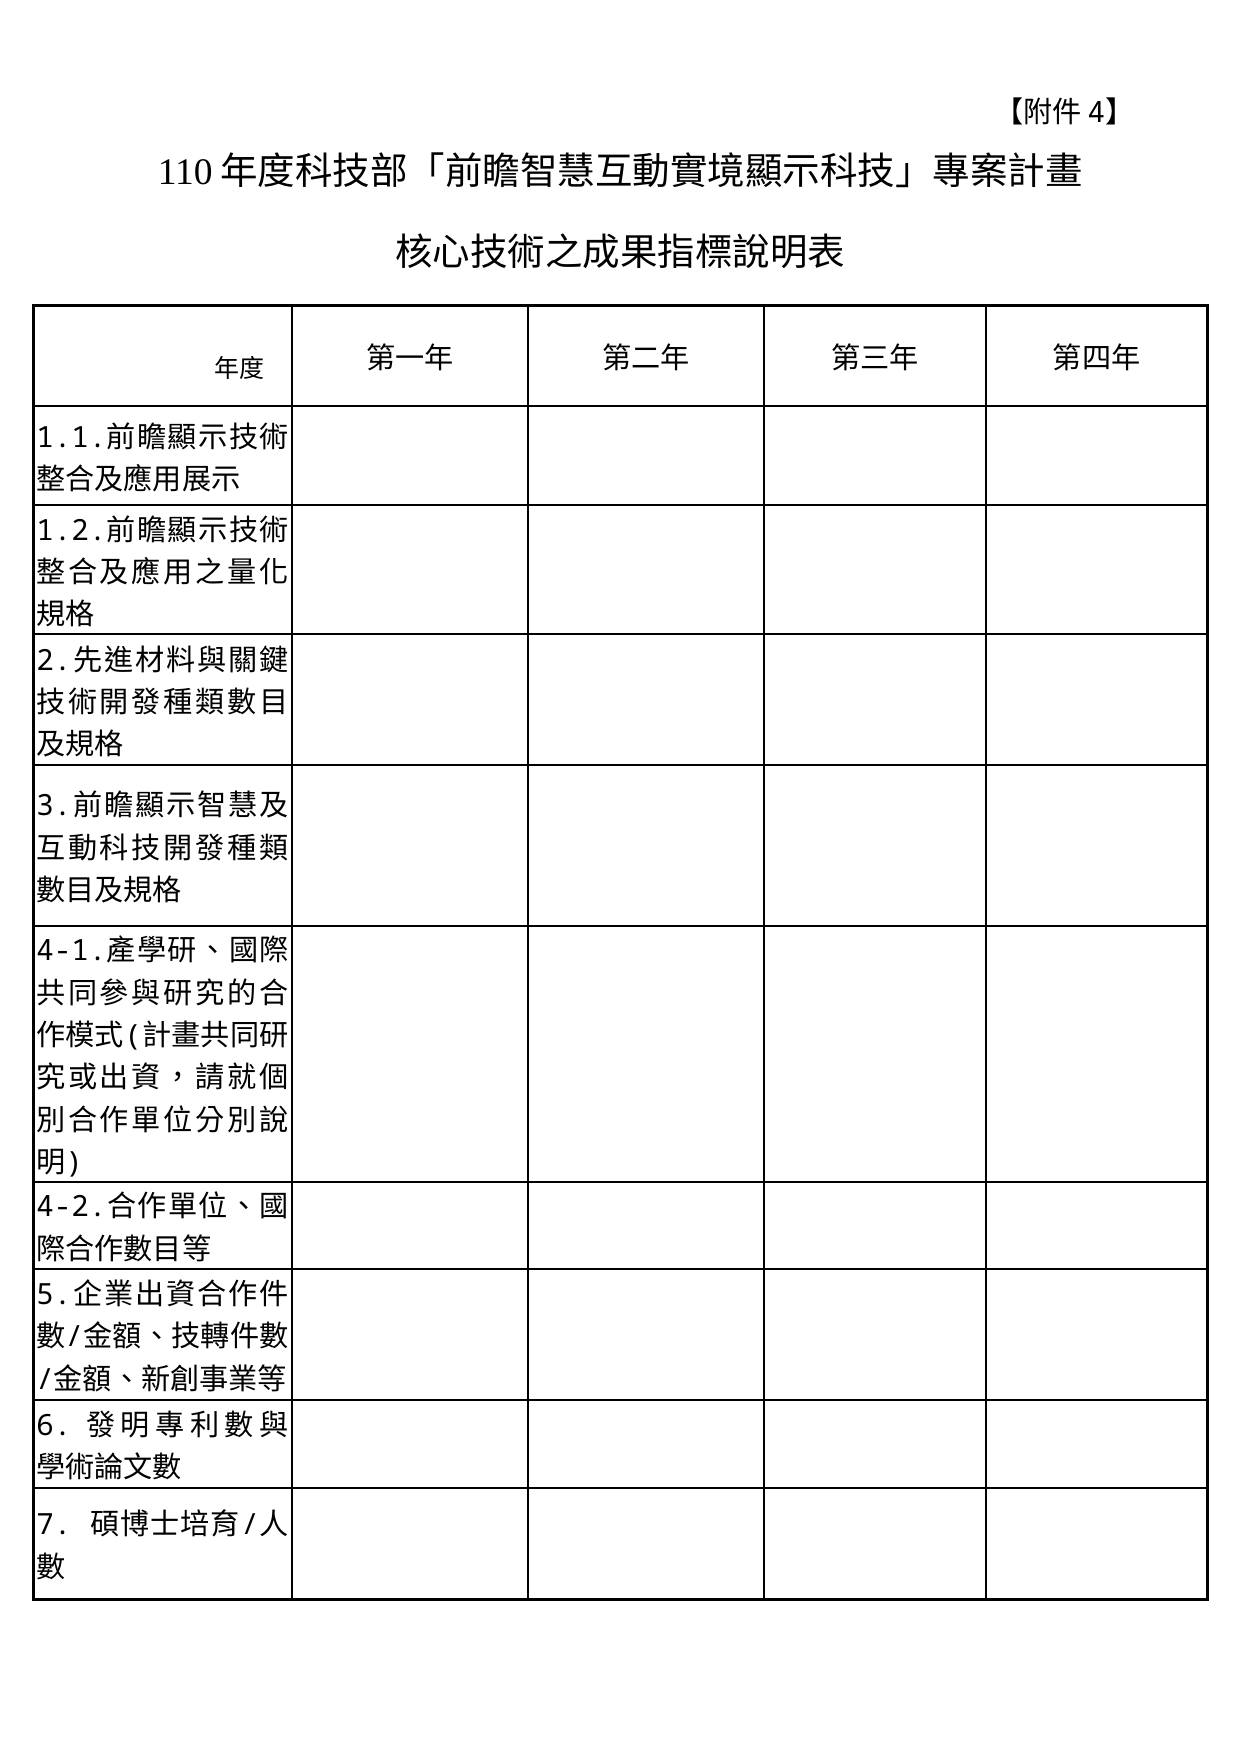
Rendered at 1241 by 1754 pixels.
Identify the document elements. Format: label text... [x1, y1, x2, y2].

table_cell 4-1. 產學研、國際共同參與研究的合作模式(計畫共同研究或出資，請就個別合作單位分別說明) [35, 927, 291, 1181]
table_cell [765, 506, 985, 633]
table_cell 前瞻顯示技術整合及應用展示 [35, 407, 291, 504]
table_cell [293, 1270, 527, 1399]
table_cell [765, 1489, 985, 1597]
table_cell 7. 碩博士培育/人數 [35, 1489, 291, 1597]
table_cell 6. 發明專利數與學術論文數 [35, 1401, 291, 1487]
table_cell [529, 1183, 763, 1268]
table_cell [529, 635, 763, 764]
text 110年度科技部「前瞻智慧互動實境顯示科技」專案計畫 [106, 141, 1134, 195]
table_cell 前瞻顯示技術整合及應用之量化規格 [35, 506, 291, 633]
table_header 第四年 [987, 307, 1206, 405]
table_cell [987, 1401, 1206, 1487]
table_cell 2.先進材料與關鍵技術開發種類數目及規格 [35, 635, 291, 764]
table_cell [529, 927, 763, 1181]
table_cell [529, 1401, 763, 1487]
table_cell [529, 506, 763, 633]
table_cell [987, 1270, 1206, 1399]
table_cell [293, 407, 527, 504]
table_cell [293, 506, 527, 633]
table_cell [293, 1183, 527, 1268]
table_cell 4-2.合作單位、國際合作數目等 [35, 1183, 291, 1268]
table_cell [293, 1401, 527, 1487]
table_cell 5.企業出資合作件數/金額、技轉件數/金額、新創事業等 [35, 1270, 291, 1399]
table_cell [529, 407, 763, 504]
table_cell [765, 927, 985, 1181]
table_header 年度 項目 [35, 307, 291, 405]
table_cell [529, 1270, 763, 1399]
table_cell [765, 1183, 985, 1268]
table_cell [529, 1489, 763, 1597]
table_cell [765, 407, 985, 504]
table_cell [765, 635, 985, 764]
table_cell [765, 1401, 985, 1487]
table_cell [987, 635, 1206, 764]
table_header 第一年 [293, 307, 527, 405]
table_cell [293, 635, 527, 764]
text 核心技術之成果指標說明表 [106, 222, 1134, 276]
table_cell [293, 927, 527, 1181]
table_cell [987, 927, 1206, 1181]
table_cell [987, 407, 1206, 504]
table_header 第二年 [529, 307, 763, 405]
table_cell [529, 766, 763, 925]
table_header 第三年 [765, 307, 985, 405]
table_cell [987, 1489, 1206, 1597]
table_cell [293, 1489, 527, 1597]
table_cell [293, 766, 527, 925]
table_cell [987, 506, 1206, 633]
table_cell [987, 1183, 1206, 1268]
table_cell [765, 1270, 985, 1399]
table_cell [765, 766, 985, 925]
table_cell [987, 766, 1206, 925]
table_cell 3.前瞻顯示智慧及互動科技開發種類數目及規格 [35, 766, 291, 925]
